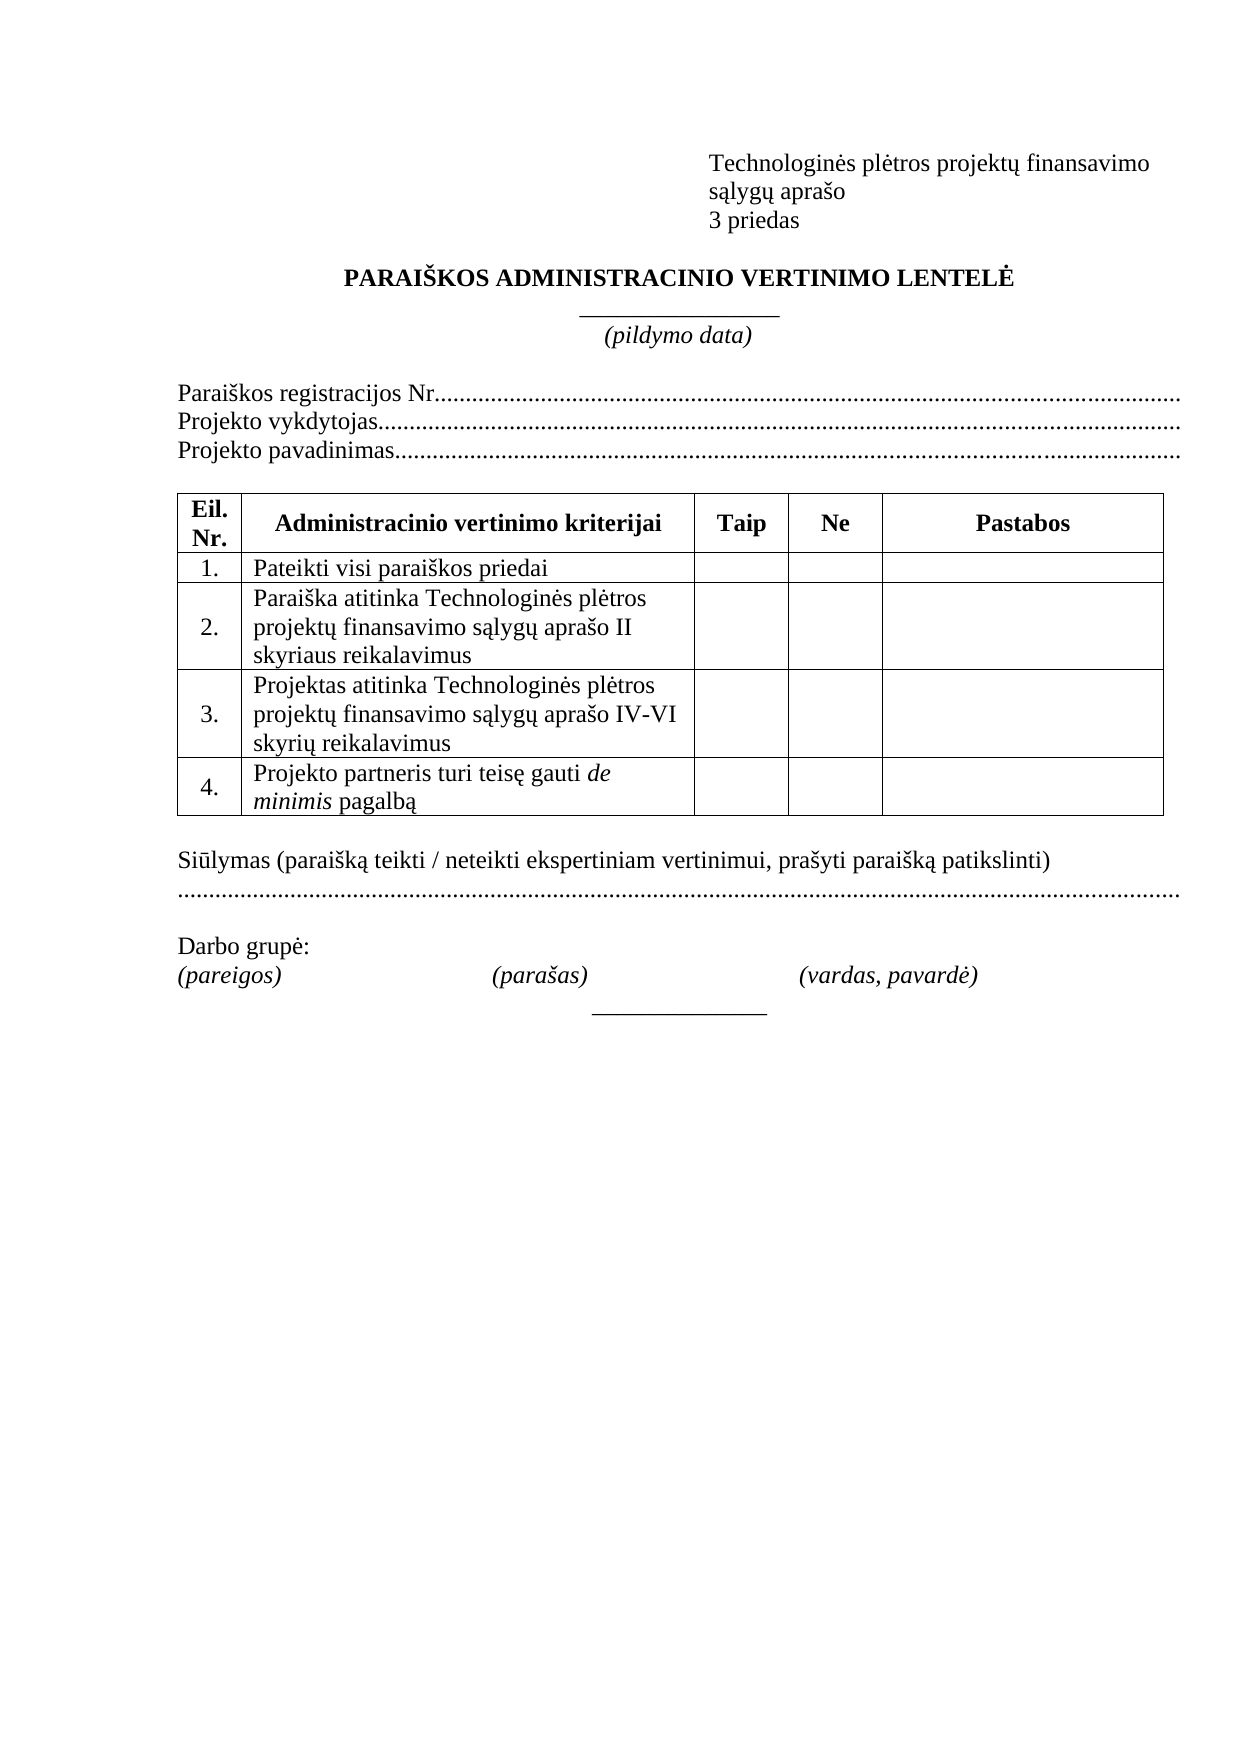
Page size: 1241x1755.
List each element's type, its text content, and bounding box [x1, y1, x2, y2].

table_header Eil. Nr. [178, 494, 241, 552]
table_cell Paraiška atitinka Technologinės plėtros projektų finansavimo sąlygų aprašo II skyriaus reikalavimus [242, 583, 694, 669]
text Darbo grupė: [177, 931, 1181, 960]
table_cell 1. [178, 553, 241, 582]
table_cell [789, 553, 882, 582]
text (pildymo data) [177, 320, 1181, 349]
text 3 priedas [709, 205, 1181, 234]
text Paraiškos registracijos Nr. ............... [177, 378, 1181, 406]
table_cell Projektas atitinka Technologinės plėtros projektų finansavimo sąlygų aprašo IV-VI skyrių reikalavimus [242, 670, 694, 757]
table_cell [789, 670, 882, 757]
table_cell Projekto partneris turi teisę gauti de minimis pagalbą [242, 758, 694, 815]
table_cell [695, 553, 788, 582]
table_cell [883, 670, 1163, 757]
text (pareigos) (parašas) (vardas, pavardė) [177, 960, 1181, 989]
text Projekto vykdytojas ................... [177, 406, 1181, 435]
text PARAIŠKOS ADMINISTRACINIO VERTINIMO LENTELĖ [177, 263, 1181, 291]
table_cell Pateikti visi paraiškos priedai [242, 553, 694, 582]
table_header Taip [695, 494, 788, 552]
table_cell [695, 583, 788, 669]
table_cell [883, 758, 1163, 815]
table_cell [695, 670, 788, 757]
table_cell 4. [178, 758, 241, 815]
table_header Pastabos [883, 494, 1163, 552]
text Technologinės plėtros projektų finansavimo [709, 148, 1181, 176]
text ______________ [177, 989, 1181, 1017]
text sąlygų aprašo [709, 176, 1181, 205]
table_cell [883, 553, 1163, 582]
table_cell [695, 758, 788, 815]
table_cell 3. [178, 670, 241, 757]
table_cell [789, 583, 882, 669]
table_cell 2. [178, 583, 241, 669]
text Projekto pavadinimas ...................... [177, 435, 1181, 464]
text ________________ [177, 291, 1181, 320]
table_header Ne [789, 494, 882, 552]
table_cell [789, 758, 882, 815]
text Siūlymas (paraišką teikti / neteikti ekspertiniam vertinimui, prašyti paraišką patikslinti) [177, 845, 1181, 874]
table_header Administracinio vertinimo kriterijai [242, 494, 694, 552]
table_cell [883, 583, 1163, 669]
